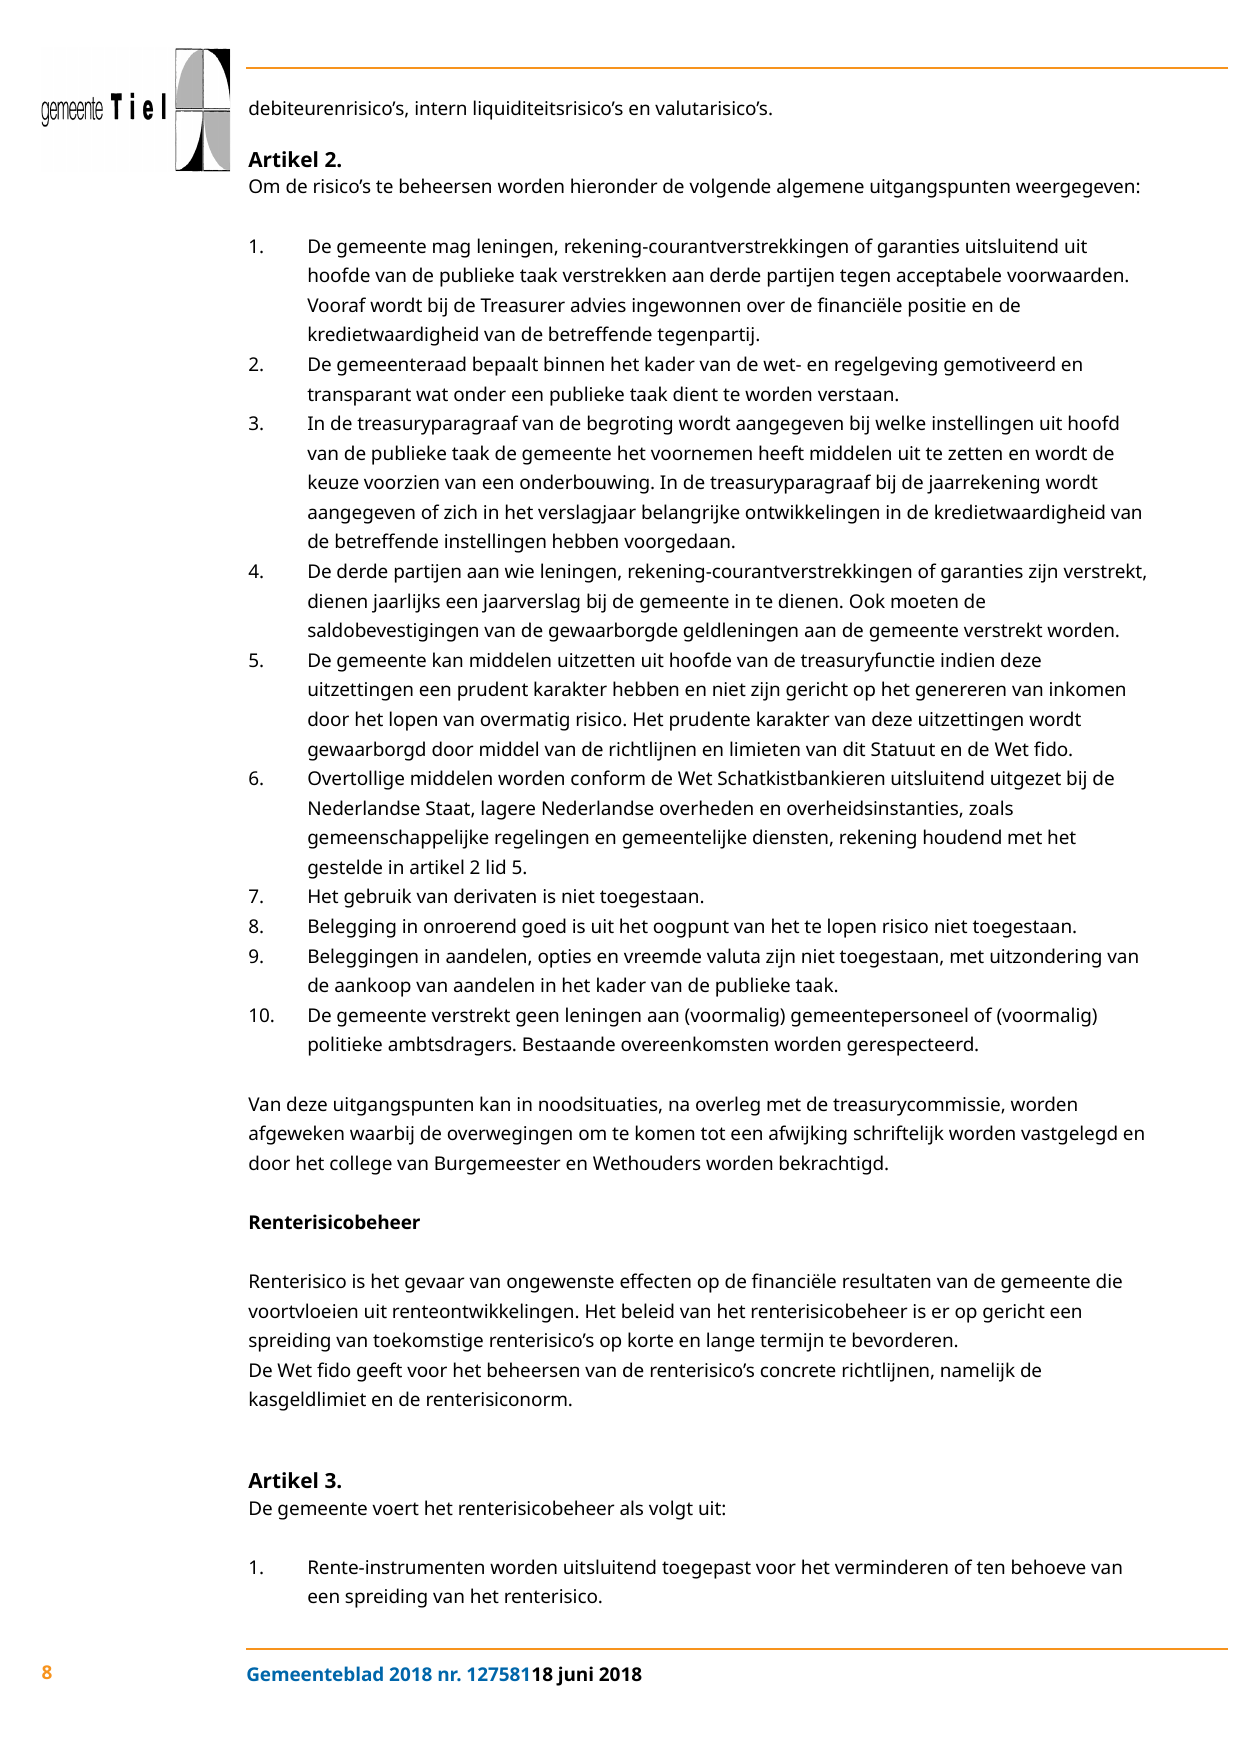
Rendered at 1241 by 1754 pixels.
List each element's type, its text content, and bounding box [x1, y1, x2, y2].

text Artikel 2. [248, 145, 1152, 174]
list Rente-instrumenten worden uitsluitend toegepast voor het verminderen of ten behoeve van een spreiding van het renterisico. [248, 1554, 1152, 1609]
picture [41, 47, 231, 172]
list De gemeente verstrekt geen leningen aan (voormalig) gemeentepersoneel of (voormalig) politieke ambtsdragers. Bestaande overeenkomsten worden gerespecteerd. [248, 1002, 1152, 1057]
list De gemeenteraad bepaalt binnen het kader van de wet- en regelgeving gemotiveerd en transparant wat onder een publieke taak dient te worden verstaan. [248, 351, 1152, 406]
list De derde partijen aan wie leningen, rekening-courantverstrekkingen of garanties zijn verstrekt, dienen jaarlijks een jaarverslag bij de gemeente in te dienen. Ook moeten de saldobevestigingen van de gewaarborgde geldleningen aan de gemeente verstrekt worden. [248, 558, 1152, 643]
text Van deze uitgangspunten kan in noodsituaties, na overleg met de treasurycommissie, worden afgeweken waarbij de overwegingen om te komen tot een afwijking schriftelijk worden vastgelegd en door het college van Burgemeester en Wethouders worden bekrachtigd. [248, 1091, 1152, 1176]
text Artikel 3. [248, 1467, 1152, 1495]
list Het gebruik van derivaten is niet toegestaan. [248, 884, 1152, 909]
text Renterisico is het gevaar van ongewenste effecten op de financiële resultaten van de gemeente die voortvloeien uit renteontwikkelingen. Het beleid van het renterisicobeheer is er op gericht een spreiding van toekomstige renterisico’s op korte en lange termijn te bevorderen. [248, 1268, 1152, 1353]
text Renterisicobeheer [248, 1209, 1152, 1235]
list De gemeente kan middelen uitzetten uit hoofde van de treasuryfunctie indien deze uitzettingen een prudent karakter hebben en niet zijn gericht op het genereren van inkomen door het lopen van overmatig risico. Het prudente karakter van deze uitzettingen wordt gewaarborgd door middel van de richtlijnen en limieten van dit Statuut en de Wet fido. [248, 647, 1152, 761]
text debiteurenrisico’s, intern liquiditeitsrisico’s en valutarisico’s. [248, 95, 1152, 121]
list Belegging in onroerend goed is uit het oogpunt van het te lopen risico niet toegestaan. [248, 913, 1152, 939]
list Overtollige middelen worden conform de Wet Schatkistbankieren uitsluitend uitgezet bij de Nederlandse Staat, lagere Nederlandse overheden en overheidsinstanties, zoals gemeenschappelijke regelingen en gemeentelijke diensten, rekening houdend met het gestelde in artikel 2 lid 5. [248, 765, 1152, 880]
text De gemeente voert het renterisicobeheer als volgt uit: [248, 1495, 1152, 1521]
text De Wet fido geeft voor het beheersen van de renterisico’s concrete richtlijnen, namelijk de kasgeldlimiet en de renterisiconorm. [248, 1357, 1152, 1412]
text Om de risico’s te beheersen worden hieronder de volgende algemene uitgangspunten weergegeven: [248, 174, 1152, 199]
list De gemeente mag leningen, rekening-courantverstrekkingen of garanties uitsluitend uit hoofde van de publieke taak verstrekken aan derde partijen tegen acceptabele voorwaarden. Vooraf wordt bij de Treasurer advies ingewonnen over de financiële positie en de kredietwaardigheid van de betreffende tegenpartij. [248, 233, 1152, 347]
list Beleggingen in aandelen, opties en vreemde valuta zijn niet toegestaan, met uitzondering van de aankoop van aandelen in het kader van de publieke taak. [248, 943, 1152, 998]
list In de treasuryparagraaf van de begroting wordt aangegeven bij welke instellingen uit hoofd van de publieke taak de gemeente het voornemen heeft middelen uit te zetten en wordt de keuze voorzien van een onderbouwing. In de treasuryparagraaf bij de jaarrekening wordt aangegeven of zich in het verslagjaar belangrijke ontwikkelingen in de kredietwaardigheid van de betreffende instellingen hebben voorgedaan. [248, 410, 1152, 554]
